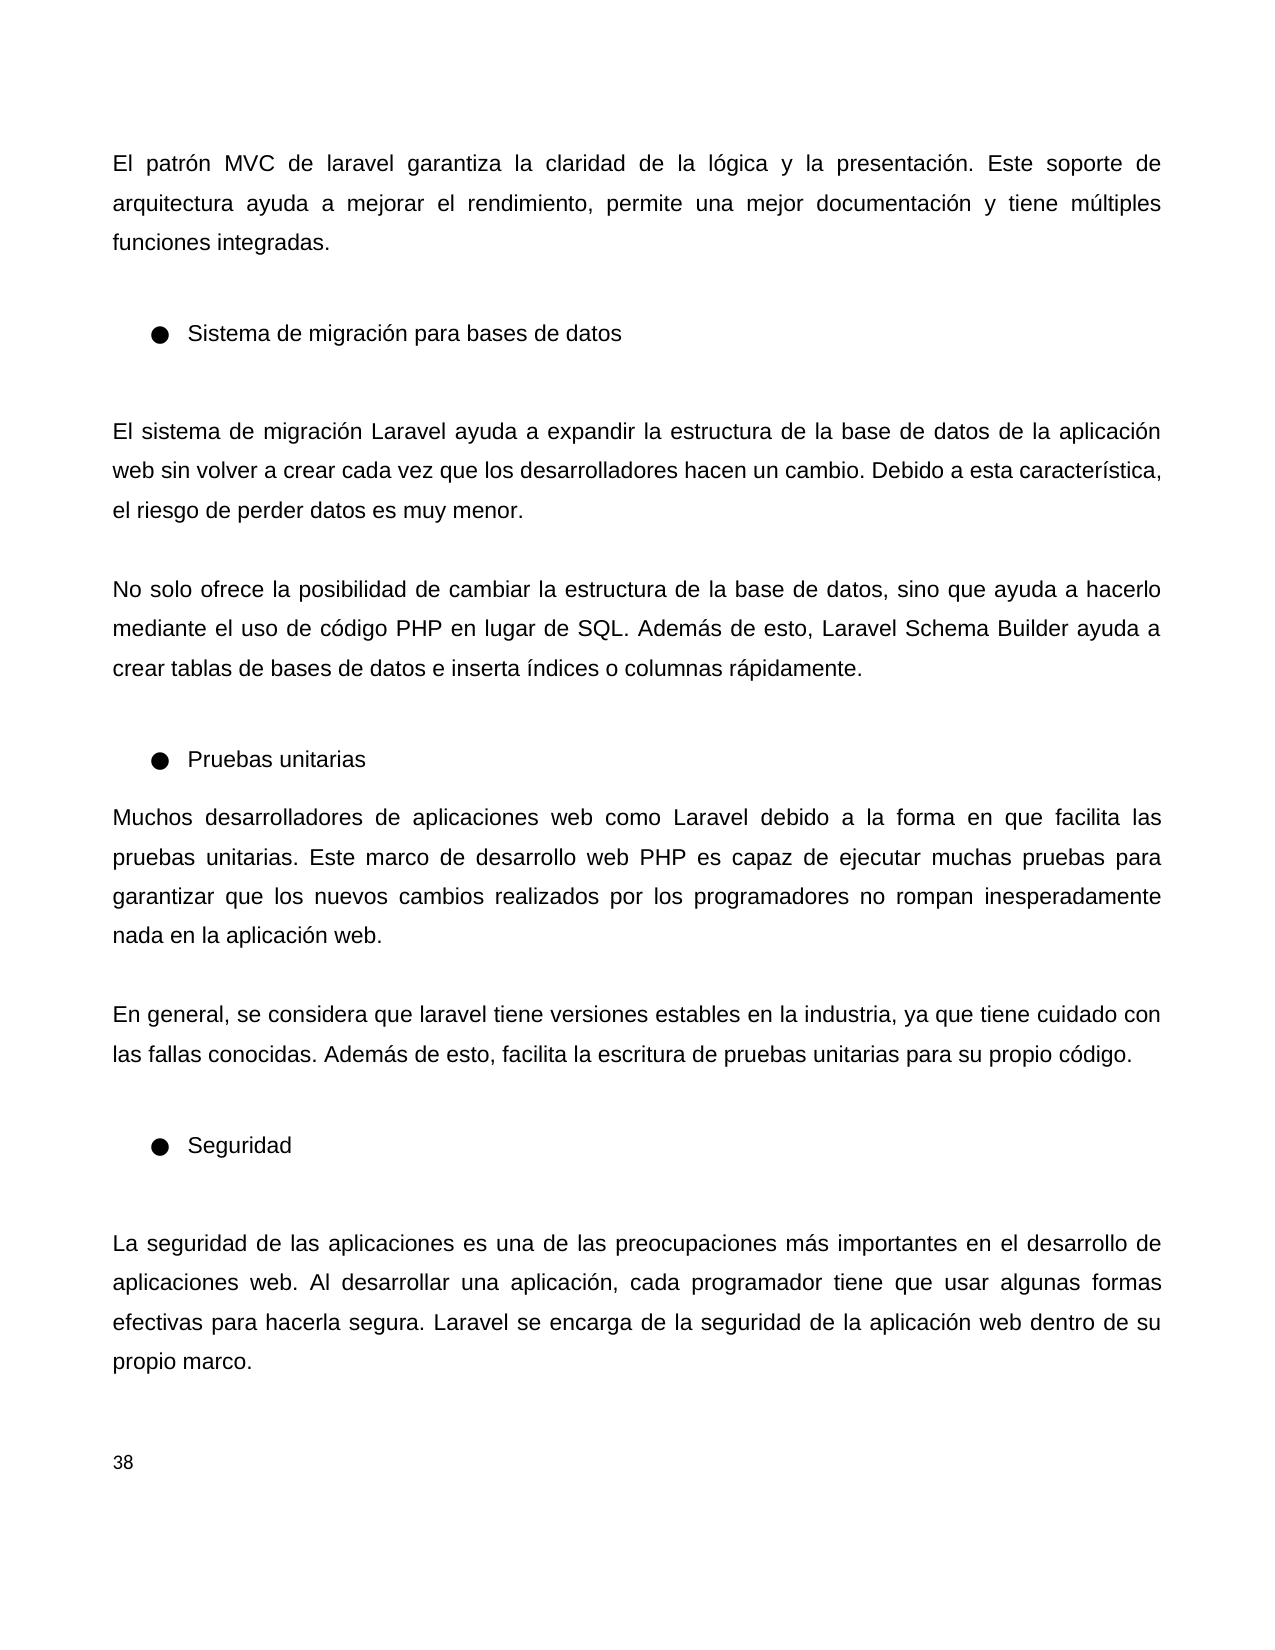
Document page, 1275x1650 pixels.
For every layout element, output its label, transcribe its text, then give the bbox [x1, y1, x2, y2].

text No solo ofrece la posibilidad de cambiar la estructura de la base de datos, sino que ayuda a hacerlo mediante el uso de código PHP en lugar de SQL. Además de esto, Laravel Schema Builder ayuda a crear tablas de bases de datos e inserta índices o columnas rápidamente. [112, 576, 1162, 681]
list Pruebas unitarias [150, 734, 1162, 781]
text Muchos desarrolladores de aplicaciones web como Laravel debido a la forma en que facilita las pruebas unitarias. Este marco de desarrollo web PHP es capaz de ejecutar muchas pruebas para garantizar que los nuevos cambios realizados por los programadores no rompan inesperadamente nada en la aplicación web. [112, 804, 1162, 949]
list Seguridad [150, 1120, 1162, 1167]
text En general, se considera que laravel tiene versiones estables en la industria, ya que tiene cuidado con las fallas conocidas. Además de esto, facilita la escritura de pruebas unitarias para su propio código. [112, 1001, 1162, 1067]
text El patrón MVC de laravel garantiza la claridad de la lógica y la presentación. Este soporte de arquitectura ayuda a mejorar el rendimiento, permite una mejor documentación y tiene múltiples funciones integradas. [112, 150, 1162, 255]
list Sistema de migración para bases de datos [150, 308, 1162, 355]
text El sistema de migración Laravel ayuda a expandir la estructura de la base de datos de la aplicación web sin volver a crear cada vez que los desarrolladores hacen un cambio. Debido a esta característica, el riesgo de perder datos es muy menor. [112, 418, 1162, 523]
text La seguridad de las aplicaciones es una de las preocupaciones más importantes en el desarrollo de aplicaciones web. Al desarrollar una aplicación, cada programador tiene que usar algunas formas efectivas para hacerla segura. Laravel se encarga de la seguridad de la aplicación web dentro de su propio marco. [112, 1230, 1162, 1374]
